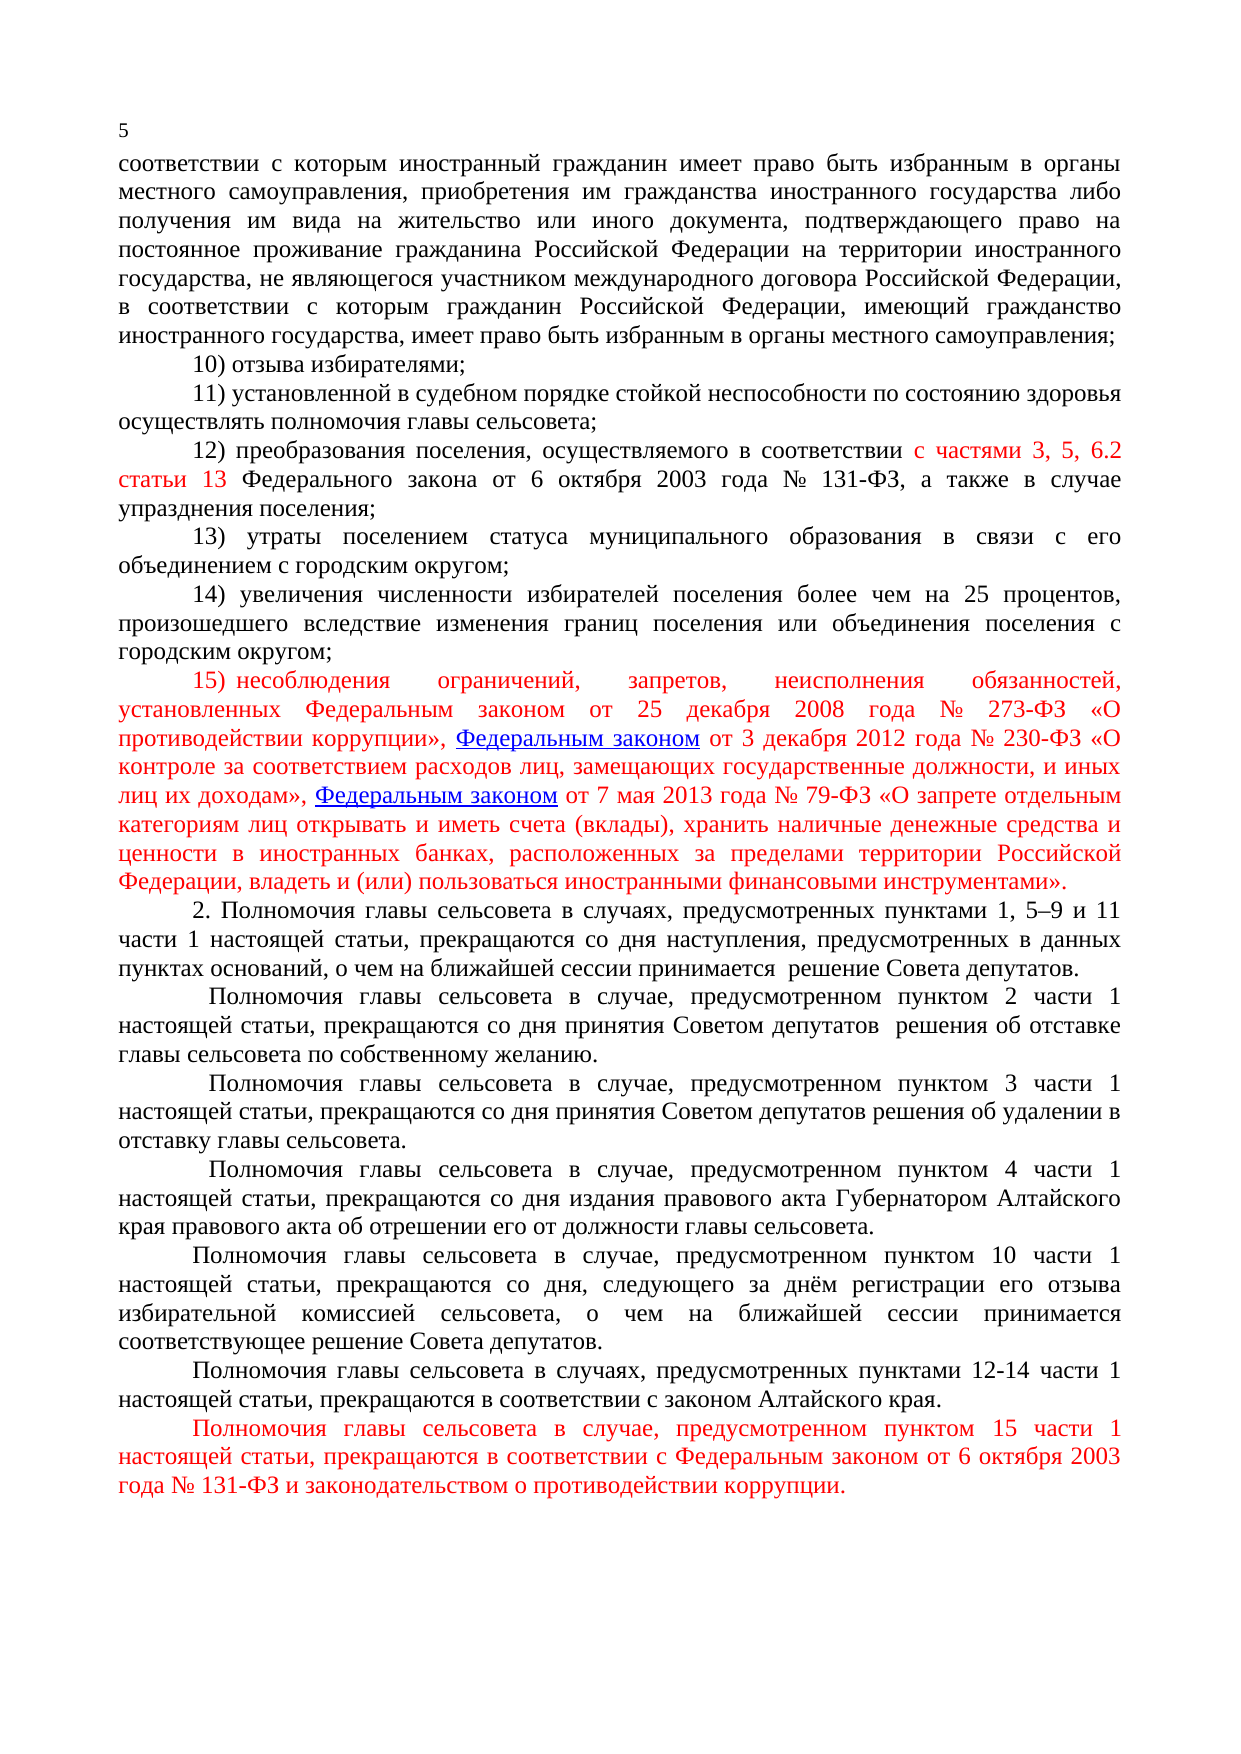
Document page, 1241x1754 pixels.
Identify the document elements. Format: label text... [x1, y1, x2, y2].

text Полномочия главы сельсовета в случае, предусмотренном пунктом 10 части 1 настоящей статьи, прекращаются со дня, следующего за днём регистрации его отзыва избирательной комиссией сельсовета, о чем на ближайшей сессии принимается соответствующее решение Совета депутатов. [118, 1240, 1122, 1355]
text соответствии с которым иностранный гражданин имеет право быть избранным в органы местного самоуправления, приобретения им гражданства иностранного государства либо получения им вида на жительство или иного документа, подтверждающего право на постоянное проживание гражданина Российской Федерации на территории иностранного государства, не являющегося участником международного договора Российской Федерации, в соответствии с которым гражданин Российской Федерации, имеющий гражданство иностранного государства, имеет право быть избранным в органы местного самоуправления; [118, 148, 1122, 349]
text 11) установленной в судебном порядке стойкой неспособности по состоянию здоровья осуществлять полномочия главы сельсовета; [118, 378, 1122, 435]
text Полномочия главы сельсовета в случаях, предусмотренных пунктами 12-14 части 1 настоящей статьи, прекращаются в соответствии с законом Алтайского края. [118, 1355, 1122, 1413]
text 13) утраты поселением статуса муниципального образования в связи с его объединением с городским округом; [118, 521, 1122, 579]
text Полномочия главы сельсовета в случае, предусмотренном пунктом 2 части 1 настоящей статьи, прекращаются со дня принятия Советом депутатов решения об отставке главы сельсовета по собственному желанию. [118, 981, 1122, 1068]
text 10) отзыва избирателями; [118, 349, 1122, 378]
text 12) преобразования поселения, осуществляемого в соответствии с частями 3, 5, 6.2 статьи 13 Федерального закона от 6 октября 2003 года № 131-ФЗ, а также в случае упразднения поселения; [118, 435, 1122, 521]
text Полномочия главы сельсовета в случае, предусмотренном пунктом 15 части 1 настоящей статьи, прекращаются в соответствии с Федеральным законом от 6 октября 2003 года № 131-ФЗ и законодательством о противодействии коррупции. [118, 1413, 1122, 1499]
text Полномочия главы сельсовета в случае, предусмотренном пунктом 3 части 1 настоящей статьи, прекращаются со дня принятия Советом депутатов решения об удалении в отставку главы сельсовета. [118, 1068, 1122, 1154]
text Полномочия главы сельсовета в случае, предусмотренном пунктом 4 части 1 настоящей статьи, прекращаются со дня издания правового акта Губернатором Алтайского края правового акта об отрешении его от должности главы сельсовета. [118, 1154, 1122, 1240]
text 14) увеличения численности избирателей поселения более чем на 25 процентов, произошедшего вследствие изменения границ поселения или объединения поселения с городским округом; [118, 579, 1122, 665]
text 15) несоблюдения ограничений, запретов, неисполнения обязанностей, установленных Федеральным законом от 25 декабря 2008 года № 273-ФЗ «О противодействии коррупции», Федеральным законом от 3 декабря 2012 года № 230-ФЗ «О контроле за соответствием расходов лиц, замещающих государственные должности, и иных лиц их доходам», Федеральным законом от 7 мая 2013 года № 79-ФЗ «О запрете отдельным категориям лиц открывать и иметь счета (вклады), хранить наличные денежные средства и ценности в иностранных банках, расположенных за пределами территории Российской Федерации, владеть и (или) пользоваться иностранными финансовыми инструментами». [118, 665, 1122, 895]
text 2. Полномочия главы сельсовета в случаях, предусмотренных пунктами 1, 5–9 и 11 части 1 настоящей статьи, прекращаются со дня наступления, предусмотренных в данных пунктах оснований, о чем на ближайшей сессии принимается решение Совета депутатов. [118, 895, 1122, 981]
